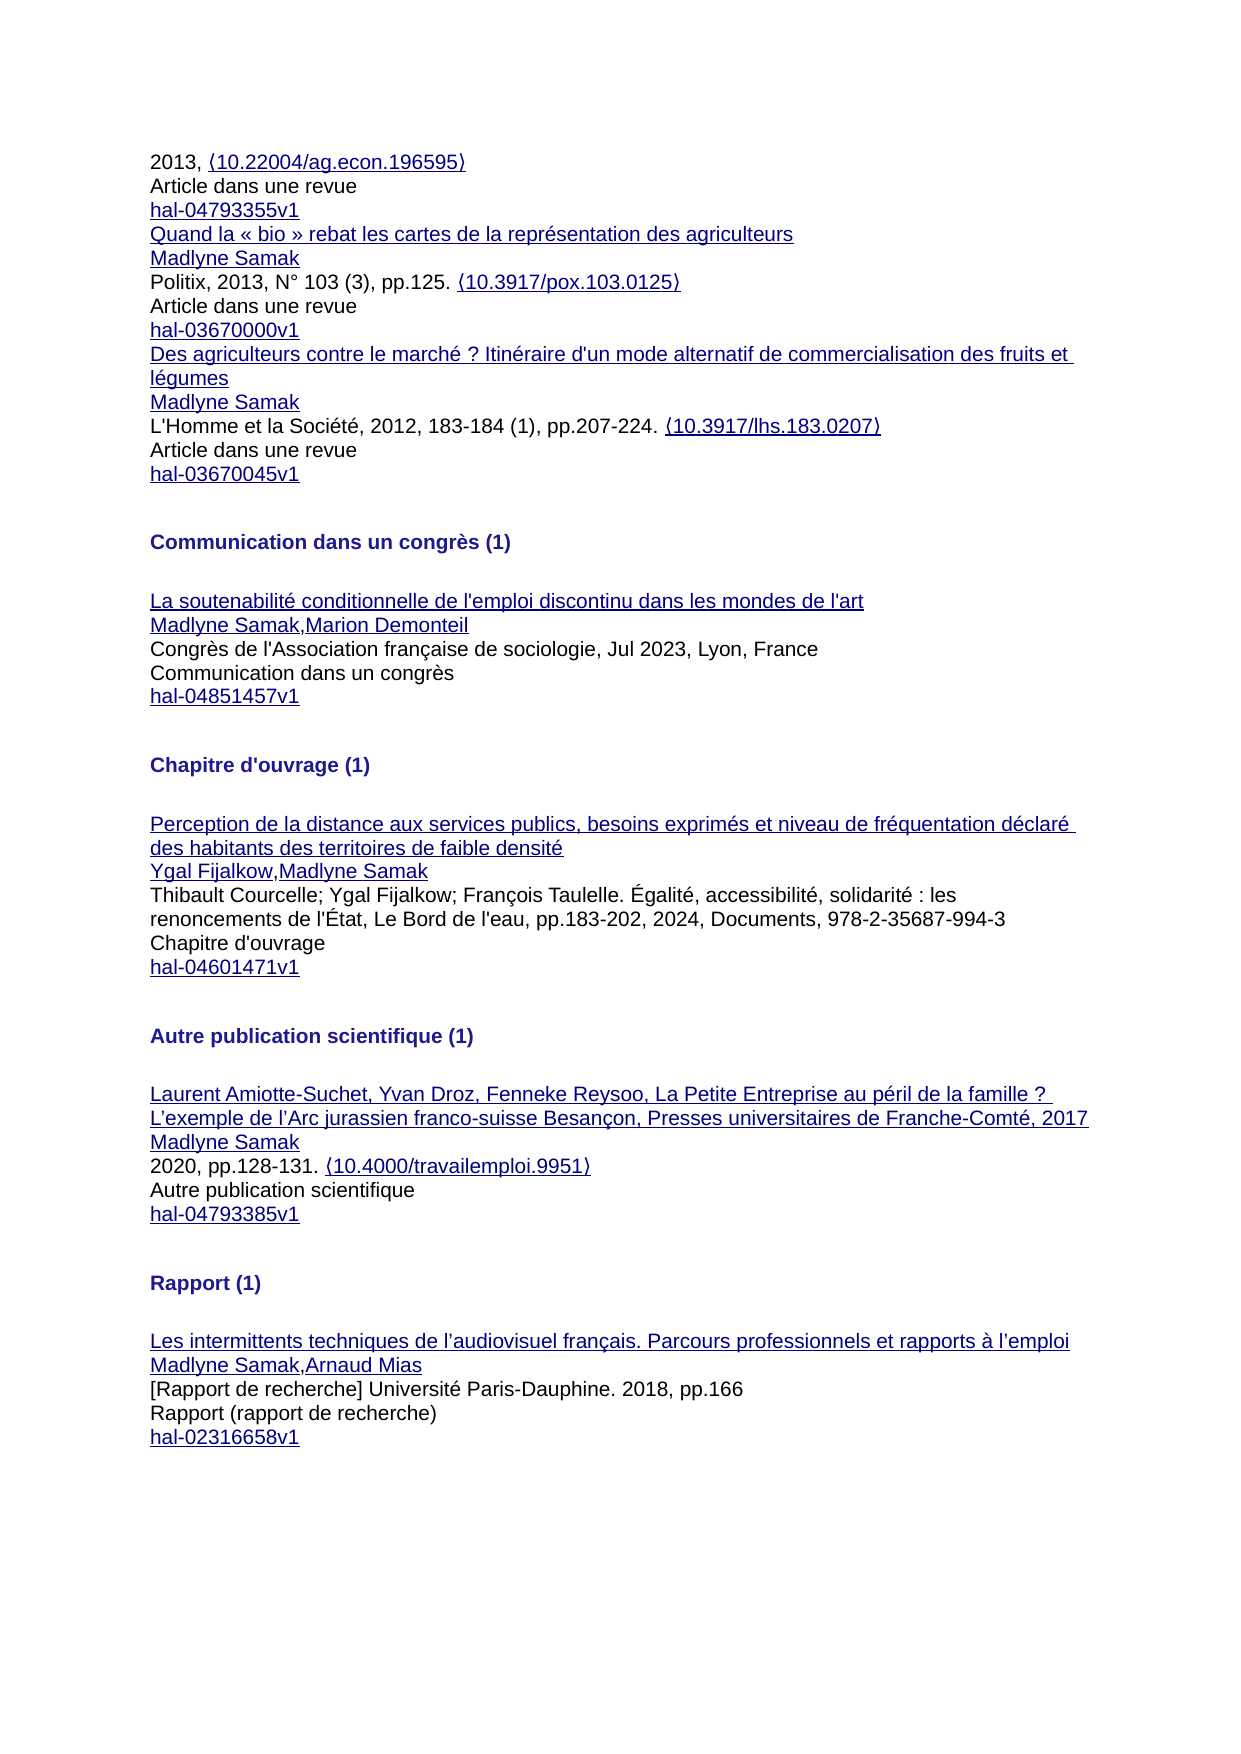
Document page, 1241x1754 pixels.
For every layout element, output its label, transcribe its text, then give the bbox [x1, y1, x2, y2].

table_header La soutenabilité conditionnelle de l'emploi discontinu dans les mondes de l'art Madlyne Samak,Marion Demonteil Congrès de l'Association française de sociologie, Jul 2023, Lyon, France Communication dans un congrès hal-04851457v1 [150, 589, 1090, 708]
subtitle Rapport (1) [150, 1271, 1090, 1295]
table_header Les intermittents techniques de l’audiovisuel français. Parcours professionnels et rapports à l’emploi Madlyne Samak,Arnaud Mias [Rapport de recherche] Université Paris-Dauphine. 2018, pp.166 Rapport (rapport de recherche) hal-02316658v1 [150, 1329, 1090, 1449]
table_cell Des agriculteurs contre le marché ? Itinéraire d'un mode alternatif de commercialisation des fruits et légumes Madlyne Samak L'Homme et la Société, 2012, 183-184 (1), pp.207-224. ⟨10.3917/lhs.183.0207⟩ Article dans une revue hal-03670045v1 [150, 342, 1090, 485]
table_header Laurent Amiotte-Suchet, Yvan Droz, Fenneke Reysoo, La Petite Entreprise au péril de la famille ? L’exemple de l’Arc jurassien franco-suisse Besançon, Presses universitaires de Franche-Comté, 2017 Madlyne Samak 2020, pp.128-131. ⟨10.4000/travailemploi.9951⟩ Autre publication scientifique hal-04793385v1 [150, 1082, 1090, 1226]
table_cell Quand la « bio » rebat les cartes de la représentation des agriculteurs Madlyne Samak Politix, 2013, N° 103 (3), pp.125. ⟨10.3917/pox.103.0125⟩ Article dans une revue hal-03670000v1 [150, 222, 1090, 342]
table_header Perception de la distance aux services publics, besoins exprimés et niveau de fréquentation déclaré des habitants des territoires de faible densité Ygal Fijalkow,Madlyne Samak Thibault Courcelle; Ygal Fijalkow; François Taulelle. Égalité, accessibilité, solidarité : les renoncements de l'État, Le Bord de l'eau, pp.183-202, 2024, Documents, 978-2-35687-994-3 Chapitre d'ouvrage hal-04601471v1 [150, 811, 1090, 979]
subtitle Chapitre d'ouvrage (1) [150, 753, 1090, 777]
subtitle Autre publication scientifique (1) [150, 1024, 1090, 1048]
subtitle Communication dans un congrès (1) [150, 530, 1090, 554]
table_cell 2013, ⟨10.22004/ag.econ.196595⟩ Article dans une revue hal-04793355v1 [150, 150, 1090, 222]
